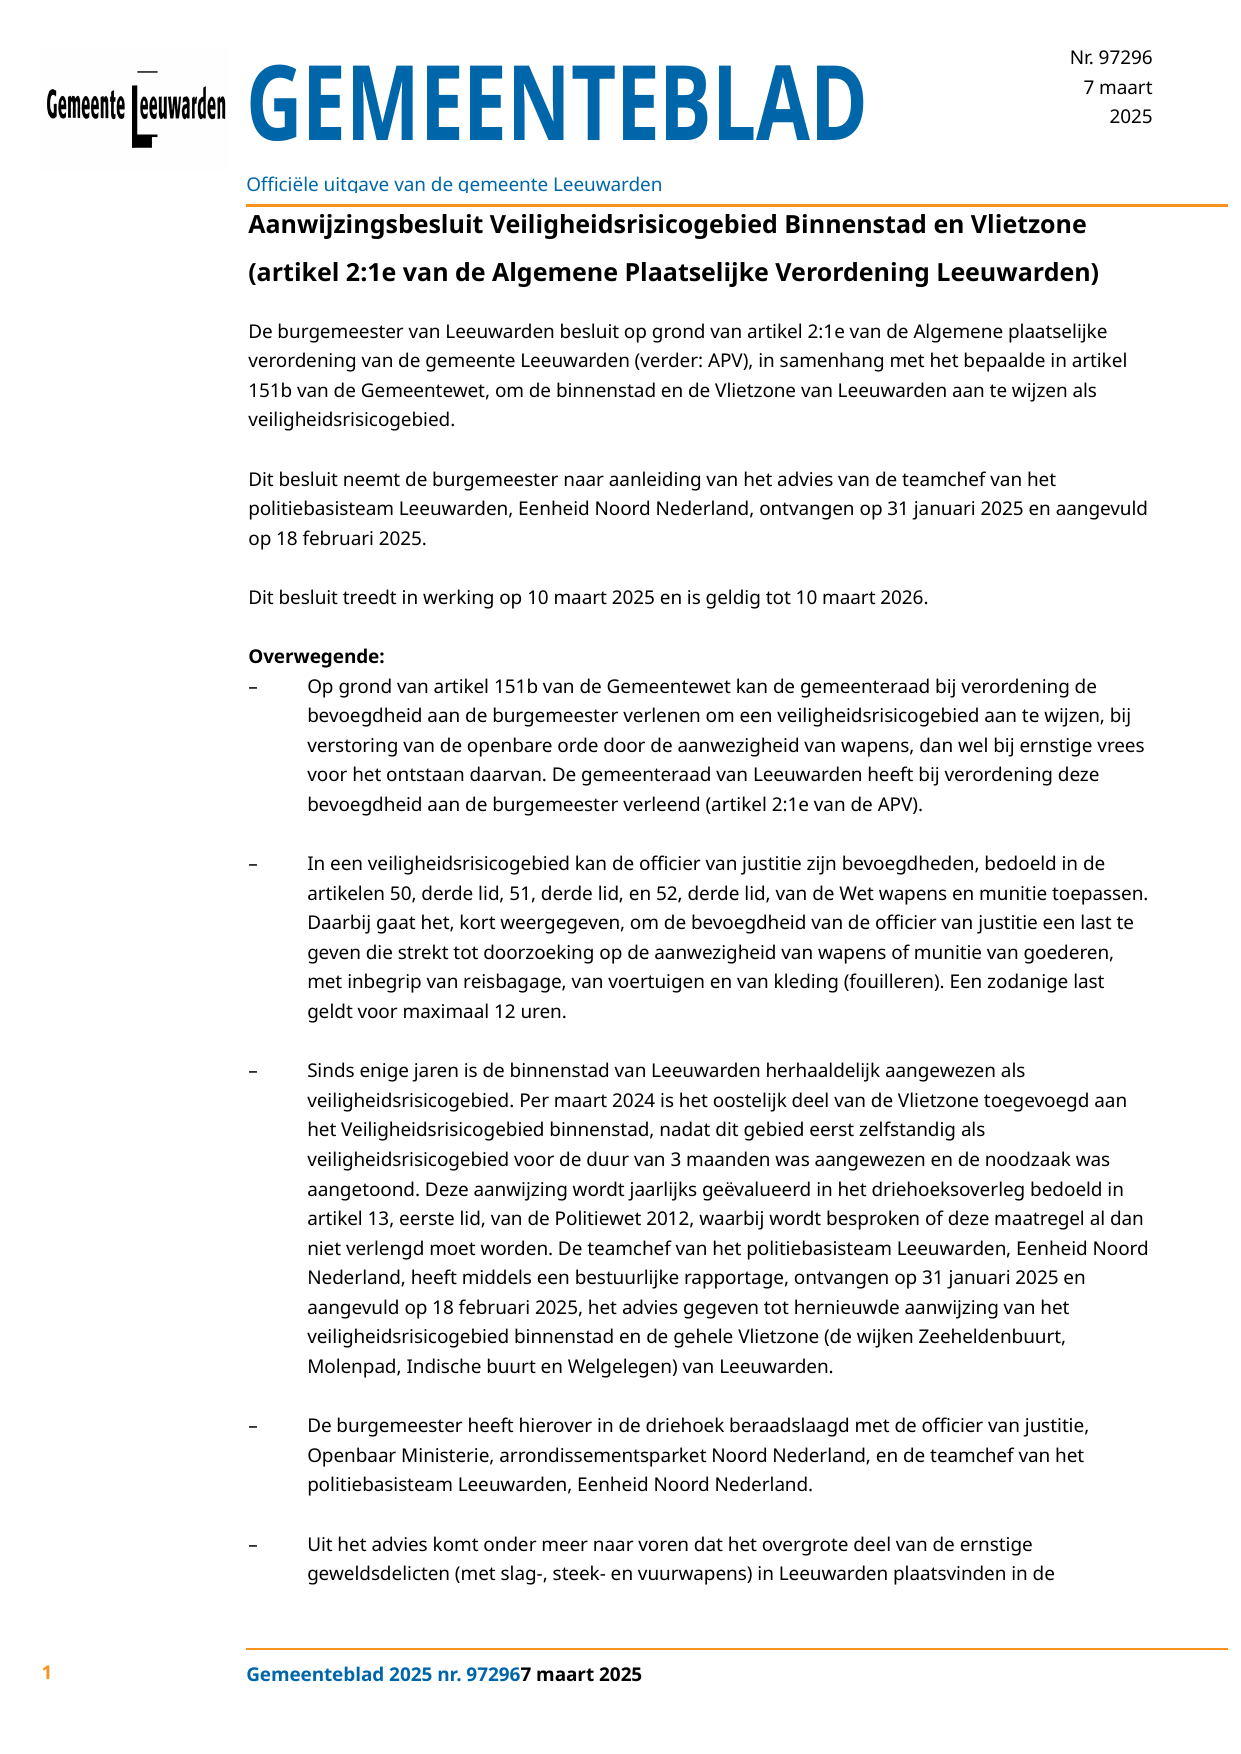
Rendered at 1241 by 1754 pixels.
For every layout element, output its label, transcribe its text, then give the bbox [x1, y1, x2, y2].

picture [41, 47, 231, 172]
text De burgemeester van Leeuwarden besluit op grond van artikel 2:1e van de Algemene plaatselijke verordening van de gemeente Leeuwarden (verder: APV), in samenhang met het bepaalde in artikel 151b van de Gemeentewet, om de binnenstad en de Vlietzone van Leeuwarden aan te wijzen als veiligheidsrisicogebied. [248, 318, 1152, 432]
list De burgemeester heeft hierover in de driehoek beraadslaagd met de officier van justitie, Openbaar Ministerie, arrondissementsparket Noord Nederland, en de teamchef van het politiebasisteam Leeuwarden, Eenheid Noord Nederland. [248, 1412, 1152, 1497]
list Sinds enige jaren is de binnenstad van Leeuwarden herhaaldelijk aangewezen als veiligheidsrisicogebied. Per maart 2024 is het oostelijk deel van de Vlietzone toegevoegd aan het Veiligheidsrisicogebied binnenstad, nadat dit gebied eerst zelfstandig als veiligheidsrisicogebied voor de duur van 3 maanden was aangewezen en de noodzaak was aangetoond. Deze aanwijzing wordt jaarlijks geëvalueerd in het driehoeksoverleg bedoeld in artikel 13, eerste lid, van de Politiewet 2012, waarbij wordt besproken of deze maatregel al dan niet verlengd moet worden. De teamchef van het politiebasisteam Leeuwarden, Eenheid Noord Nederland, heeft middels een bestuurlijke rapportage, ontvangen op 31 januari 2025 en aangevuld op 18 februari 2025, het advies gegeven tot hernieuwde aanwijzing van het veiligheidsrisicogebied binnenstad en de gehele Vlietzone (de wijken Zeeheldenbuurt, Molenpad, Indische buurt en Welgelegen) van Leeuwarden. [248, 1057, 1152, 1379]
list Op grond van artikel 151b van de Gemeentewet kan de gemeenteraad bij verordening de bevoegdheid aan de burgemeester verlenen om een veiligheidsrisicogebied aan te wijzen, bij verstoring van de openbare orde door de aanwezigheid van wapens, dan wel bij ernstige vrees voor het ontstaan daarvan. De gemeenteraad van Leeuwarden heeft bij verordening deze bevoegdheid aan de burgemeester verleend (artikel 2:1e van de APV). [248, 673, 1152, 817]
text Dit besluit treedt in werking op 10 maart 2025 en is geldig tot 10 maart 2026. [248, 584, 1152, 610]
text Overwegende: [248, 643, 1152, 669]
list In een veiligheidsrisicogebied kan de officier van justitie zijn bevoegdheden, bedoeld in de artikelen 50, derde lid, 51, derde lid, en 52, derde lid, van de Wet wapens en munitie toepassen. Daarbij gaat het, kort weergegeven, om de bevoegdheid van de officier van justitie een last te geven die strekt tot doorzoeking op de aanwezigheid van wapens of munitie van goederen, met inbegrip van reisbagage, van voertuigen en van kleding (fouilleren). Een zodanige last geldt voor maximaal 12 uren. [248, 850, 1152, 1024]
text Dit besluit neemt de burgemeester naar aanleiding van het advies van de teamchef van het politiebasisteam Leeuwarden, Eenheid Noord Nederland, ontvangen op 31 januari 2025 en aangevuld op 18 februari 2025. [248, 466, 1152, 551]
text Aanwijzingsbesluit Veiligheidsrisicogebied Binnenstad en Vlietzone (artikel 2:1e van de Algemene Plaatselijke Verordening Leeuwarden) [248, 207, 1152, 288]
list Uit het advies komt onder meer naar voren dat het overgrote deel van de ernstige geweldsdelicten (met slag-, steek- en vuurwapens) in Leeuwarden plaatsvinden in de [248, 1531, 1152, 1586]
